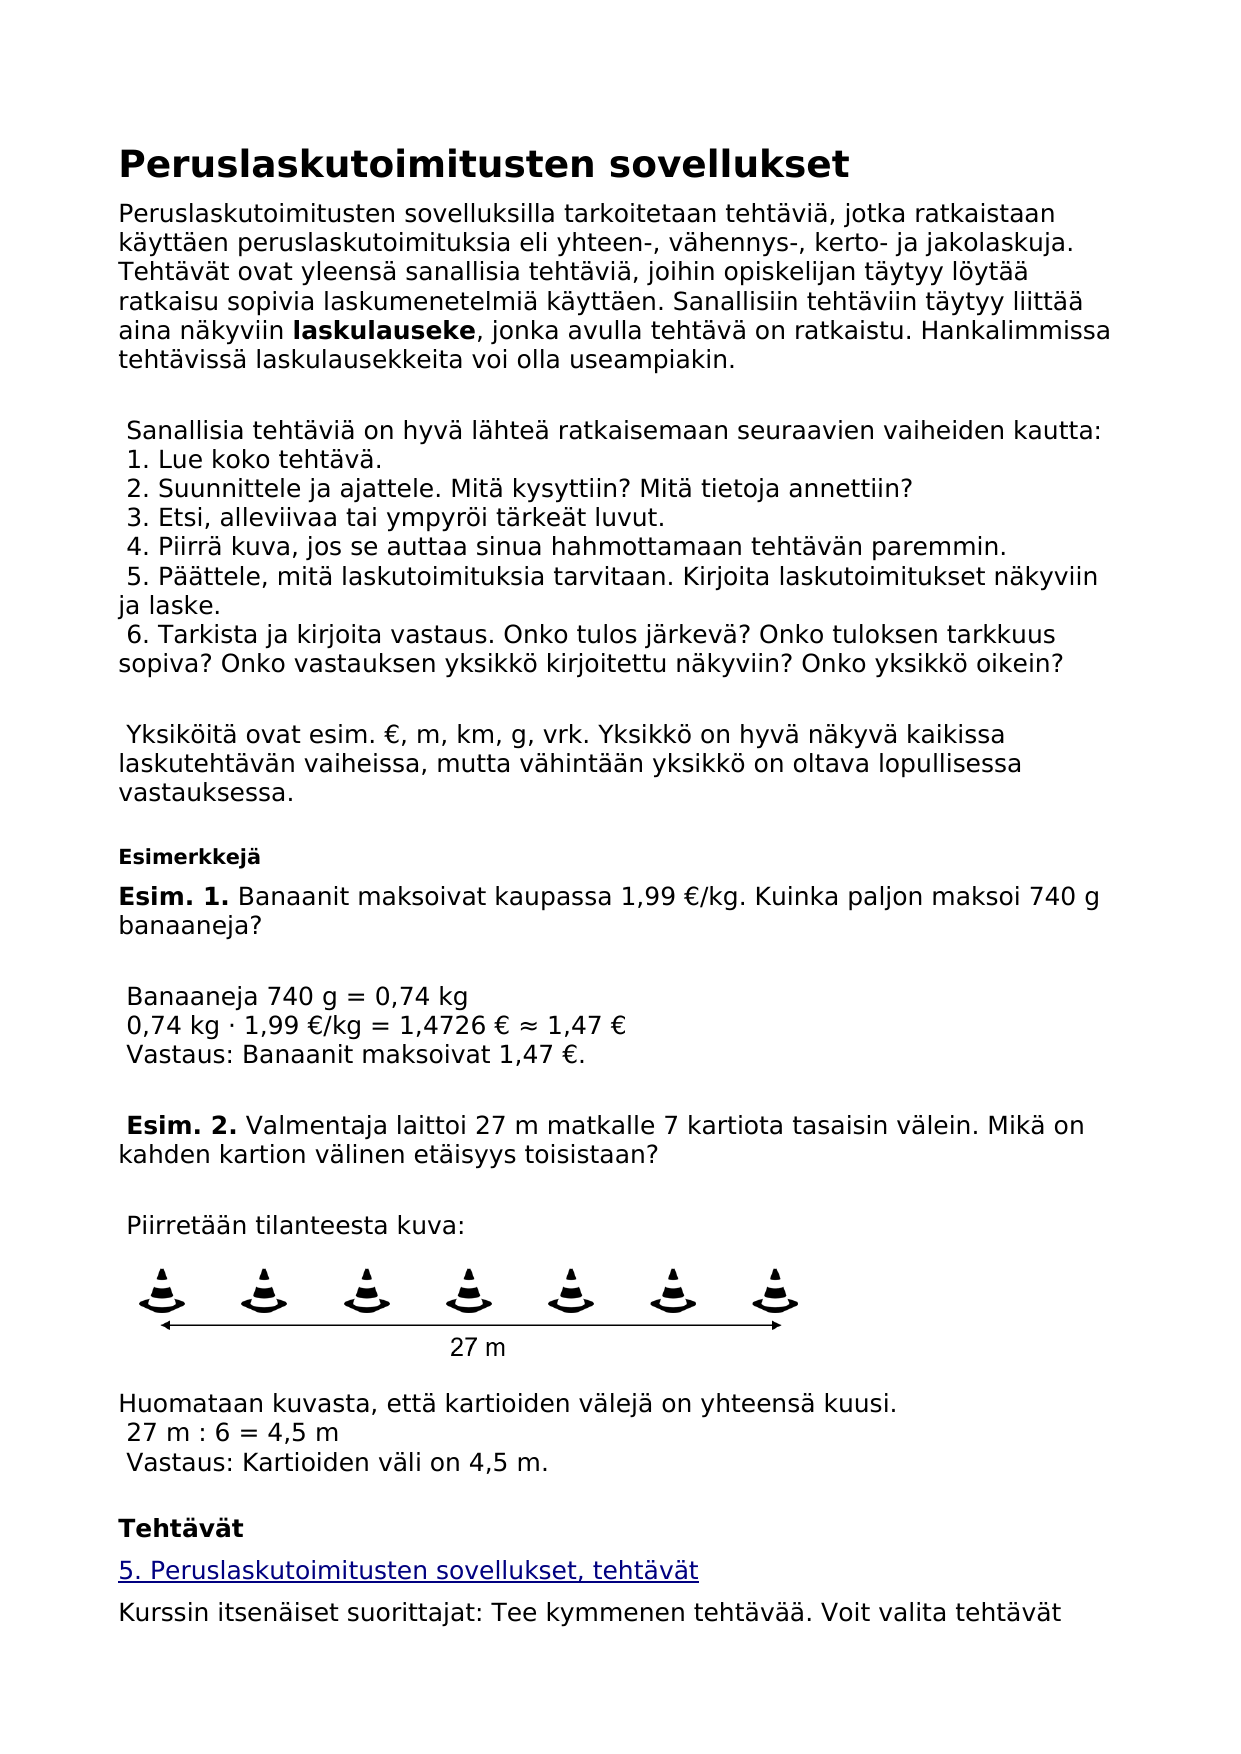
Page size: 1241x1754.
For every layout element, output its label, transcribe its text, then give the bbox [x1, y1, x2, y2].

text Huomataan kuvasta, että kartioiden välejä on yhteensä kuusi. 27 m : 6 = 4,5 m Vastaus: Kartioiden väli on 4,5 m. [118, 1389, 1122, 1477]
text Peruslaskutoimitusten sovelluksilla tarkoitetaan tehtäviä, jotka ratkaistaan käyttäen peruslaskutoimituksia eli yhteen-, vähennys-, kerto- ja jakolaskuja. Tehtävät ovat yleensä sanallisia tehtäviä, joihin opiskelijan täytyy löytää ratkaisu sopivia laskumenetelmiä käyttäen. Sanallisiin tehtäviin täytyy liittää aina näkyviin laskulauseke, jonka avulla tehtävä on ratkaistu. Hankalimmissa tehtävissä laskulausekkeita voi olla useampiakin. [118, 199, 1122, 374]
text Kurssin itsenäiset suorittajat: Tee kymmenen tehtävää. Voit valita tehtävät [118, 1598, 1122, 1627]
text 5. Peruslaskutoimitusten sovellukset, tehtävät [118, 1556, 1122, 1585]
text Esim. 2. Valmentaja laittoi 27 m matkalle 7 kartiota tasaisin välein. Mikä on kahden kartion välinen etäisyys toisistaan? [118, 1082, 1122, 1169]
text Banaaneja 740 g = 0,74 kg 0,74 kg · 1,99 €/kg = 1,4726 € ≈ 1,47 € Vastaus: Banaanit maksoivat 1,47 €. [118, 953, 1122, 1069]
subtitle Peruslaskutoimitusten sovellukset [118, 143, 1122, 187]
text Sanallisia tehtäviä on hyvä lähteä ratkaisemaan seuraavien vaiheiden kautta: 1. Lue koko tehtävä. 2. Suunnittele ja ajattele. Mitä kysyttiin? Mitä tietoja annettiin? 3. Etsi, alleviivaa tai ympyröi tärkeät luvut. 4. Piirrä kuva, jos se auttaa sinua hahmottamaan tehtävän paremmin. 5. Päättele, mitä laskutoimituksia tarvitaan. Kirjoita laskutoimitukset näkyviin ja laske. 6. Tarkista ja kirjoita vastaus. Onko tulos järkevä? Onko tuloksen tarkkuus sopiva? Onko vastauksen yksikkö kirjoitettu näkyviin? Onko yksikkö oikein? [118, 387, 1122, 678]
subtitle Esimerkkejä [118, 845, 1122, 869]
text Esim. 1. Banaanit maksoivat kaupassa 1,99 €/kg. Kuinka paljon maksoi 740 g banaaneja? [118, 882, 1122, 940]
picture [118, 1252, 822, 1377]
text Piirretään tilanteesta kuva: [118, 1182, 1122, 1240]
text Yksiköitä ovat esim. €, m, km, g, vrk. Yksikkö on hyvä näkyvä kaikissa laskutehtävän vaiheissa, mutta vähintään yksikkö on oltava lopullisessa vastauksessa. [118, 691, 1122, 808]
subtitle Tehtävät [118, 1514, 1122, 1543]
